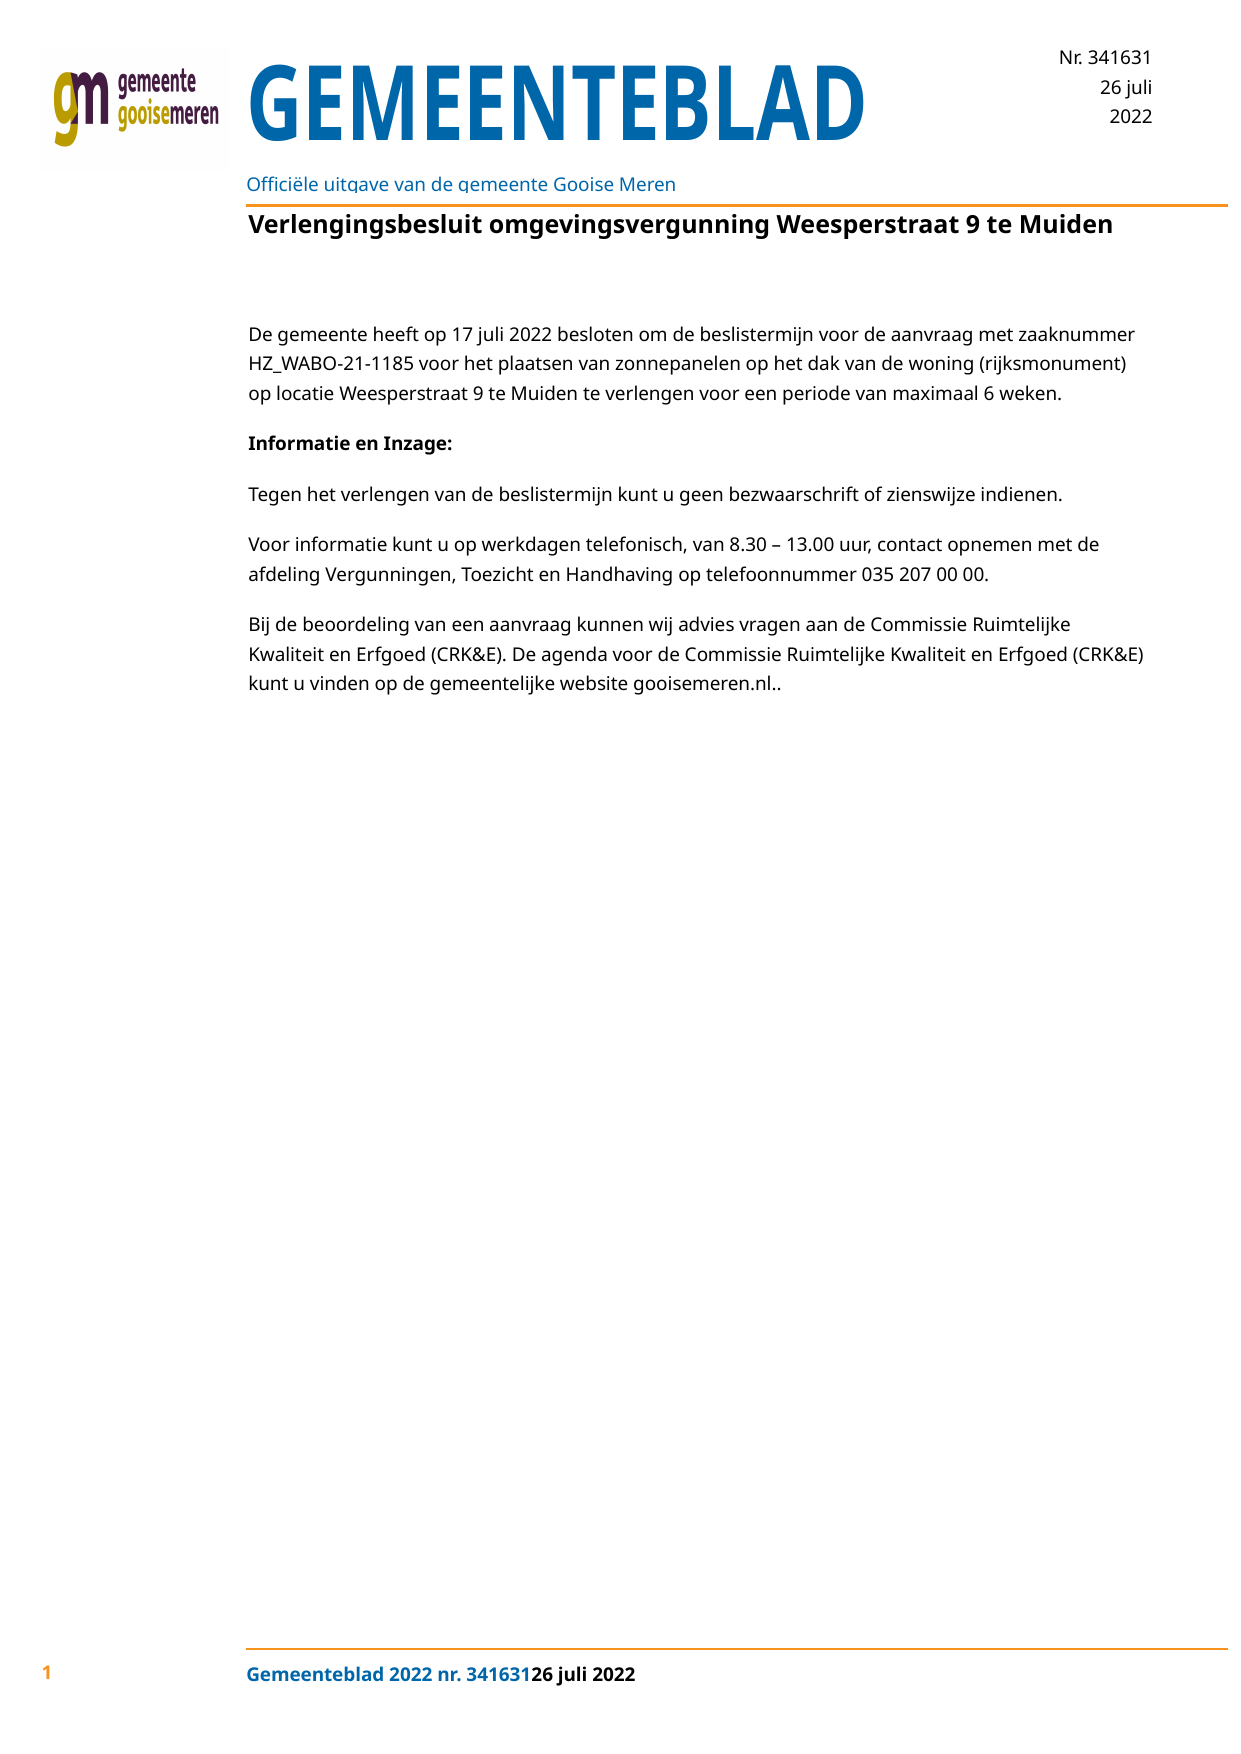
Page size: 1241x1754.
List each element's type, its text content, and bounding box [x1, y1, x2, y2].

text Voor informatie kunt u op werkdagen telefonisch, van 8.30 – 13.00 uur, contact opnemen met de afdeling Vergunningen, Toezicht en Handhaving op telefoonnummer 035 207 00 00. [248, 531, 1152, 586]
picture [41, 47, 231, 172]
text De gemeente heeft op 17 juli 2022 besloten om de beslistermijn voor de aanvraag met zaaknummer HZ_WABO-21-1185 voor het plaatsen van zonnepanelen op het dak van de woning (rijksmonument) op locatie Weesperstraat 9 te Muiden te verlengen voor een periode van maximaal 6 weken. [248, 321, 1152, 406]
text Tegen het verlengen van de beslistermijn kunt u geen bezwaarschrift of zienswijze indienen. [248, 481, 1152, 506]
text Informatie en Inzage: [248, 430, 1152, 456]
text Bij de beoordeling van een aanvraag kunnen wij advies vragen aan de Commissie Ruimtelijke Kwaliteit en Erfgoed (CRK&E). De agenda voor de Commissie Ruimtelijke Kwaliteit en Erfgoed (CRK&E) kunt u vinden op de gemeentelijke website gooisemeren.nl.. [248, 611, 1152, 696]
text Verlengingsbesluit omgevingsvergunning Weesperstraat 9 te Muiden [248, 207, 1152, 241]
